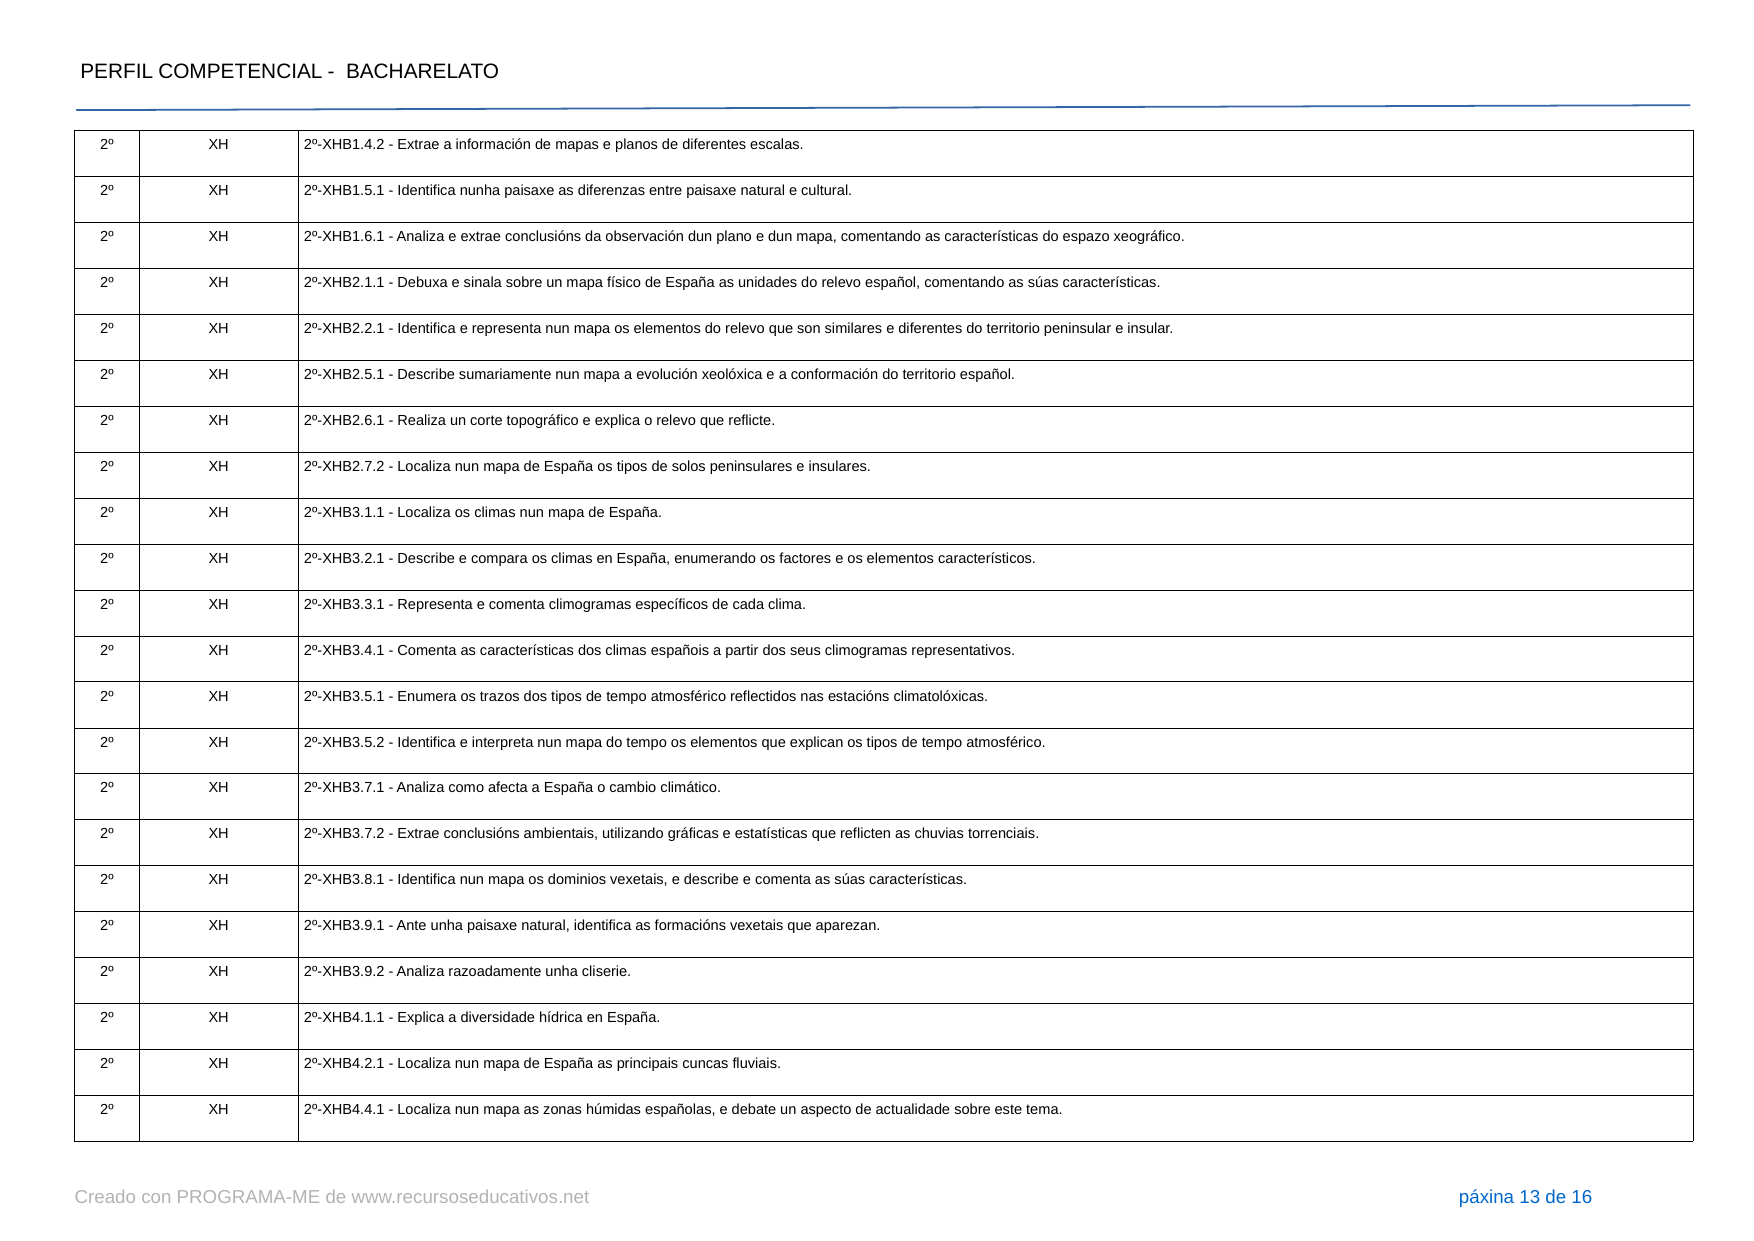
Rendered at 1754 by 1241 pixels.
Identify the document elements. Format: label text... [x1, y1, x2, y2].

table_cell XH [140, 1004, 298, 1049]
table_cell 2º [75, 591, 139, 636]
table_cell XH [140, 958, 298, 1003]
table_cell 2º-XHB4.1.1 - Explica a diversidade hídrica en España. [299, 1004, 1693, 1049]
table_cell XH [140, 545, 298, 589]
table_cell XH [140, 729, 298, 773]
table_cell 2º [75, 269, 139, 314]
table_cell 2º [75, 361, 139, 406]
table_cell 2º-XHB3.9.2 - Analiza razoadamente unha cliserie. [299, 958, 1693, 1003]
table_cell 2º [75, 177, 139, 222]
table_cell 2º-XHB1.5.1 - Identifica nunha paisaxe as diferenzas entre paisaxe natural e cultural. [299, 177, 1693, 222]
table_cell 2º [75, 774, 139, 819]
table_cell 2º-XHB3.4.1 - Comenta as características dos climas españois a partir dos seus climogramas representativos. [299, 637, 1693, 681]
table_cell 2º-XHB2.7.2 - Localiza nun mapa de España os tipos de solos peninsulares e insulares. [299, 453, 1693, 498]
table_cell XH [140, 315, 298, 360]
table_cell 2º-XHB3.5.2 - Identifica e interpreta nun mapa do tempo os elementos que explican os tipos de tempo atmosférico. [299, 729, 1693, 773]
table_cell 2º [75, 407, 139, 452]
table_cell 2º-XHB2.5.1 - Describe sumariamente nun mapa a evolución xeolóxica e a conformación do territorio español. [299, 361, 1693, 406]
table_cell XH [140, 774, 298, 819]
table_cell 2º-XHB1.4.2 - Extrae a información de mapas e planos de diferentes escalas. [299, 131, 1693, 176]
table_cell 2º [75, 637, 139, 681]
table_cell XH [140, 223, 298, 268]
table_cell 2º-XHB3.3.1 - Representa e comenta climogramas específicos de cada clima. [299, 591, 1693, 636]
table_cell XH [140, 637, 298, 681]
table_cell XH [140, 361, 298, 406]
table_cell 2º-XHB2.2.1 - Identifica e representa nun mapa os elementos do relevo que son similares e diferentes do territorio peninsular e insular. [299, 315, 1693, 360]
table_cell 2º [75, 545, 139, 589]
table_cell XH [140, 1096, 298, 1141]
table_cell 2º [75, 729, 139, 773]
table_cell 2º [75, 912, 139, 957]
table_cell XH [140, 820, 298, 865]
table_cell 2º [75, 223, 139, 268]
table_cell 2º [75, 820, 139, 865]
table_cell 2º-XHB3.2.1 - Describe e compara os climas en España, enumerando os factores e os elementos característicos. [299, 545, 1693, 589]
table_cell 2º [75, 131, 139, 176]
table_cell XH [140, 1050, 298, 1095]
table_cell 2º [75, 315, 139, 360]
table_cell XH [140, 866, 298, 911]
table_cell XH [140, 407, 298, 452]
table_cell 2º-XHB3.1.1 - Localiza os climas nun mapa de España. [299, 499, 1693, 544]
table_cell XH [140, 177, 298, 222]
table_cell 2º [75, 958, 139, 1003]
table_cell 2º-XHB2.6.1 - Realiza un corte topográfico e explica o relevo que reflicte. [299, 407, 1693, 452]
table_cell XH [140, 682, 298, 727]
table_cell XH [140, 269, 298, 314]
table_cell 2º [75, 682, 139, 727]
table_cell 2º [75, 1004, 139, 1049]
table_cell XH [140, 453, 298, 498]
table_cell 2º-XHB3.7.2 - Extrae conclusións ambientais, utilizando gráficas e estatísticas que reflicten as chuvias torrenciais. [299, 820, 1693, 865]
table_cell 2º-XHB3.7.1 - Analiza como afecta a España o cambio climático. [299, 774, 1693, 819]
table_cell 2º-XHB3.8.1 - Identifica nun mapa os dominios vexetais, e describe e comenta as súas características. [299, 866, 1693, 911]
table_cell 2º [75, 1050, 139, 1095]
table_cell 2º-XHB3.9.1 - Ante unha paisaxe natural, identifica as formacións vexetais que aparezan. [299, 912, 1693, 957]
table_cell XH [140, 912, 298, 957]
table_cell 2º-XHB4.4.1 - Localiza nun mapa as zonas húmidas españolas, e debate un aspecto de actualidade sobre este tema. [299, 1096, 1693, 1141]
table_cell 2º [75, 1096, 139, 1141]
table_cell 2º-XHB2.1.1 - Debuxa e sinala sobre un mapa físico de España as unidades do relevo español, comentando as súas características. [299, 269, 1693, 314]
table_cell 2º-XHB3.5.1 - Enumera os trazos dos tipos de tempo atmosférico reflectidos nas estacións climatolóxicas. [299, 682, 1693, 727]
table_cell 2º [75, 499, 139, 544]
table_cell 2º [75, 453, 139, 498]
table_cell 2º-XHB4.2.1 - Localiza nun mapa de España as principais cuncas fluviais. [299, 1050, 1693, 1095]
table_cell XH [140, 591, 298, 636]
table_cell 2º [75, 866, 139, 911]
table_cell XH [140, 499, 298, 544]
table_cell 2º-XHB1.6.1 - Analiza e extrae conclusións da observación dun plano e dun mapa, comentando as características do espazo xeográfico. [299, 223, 1693, 268]
table_cell XH [140, 131, 298, 176]
